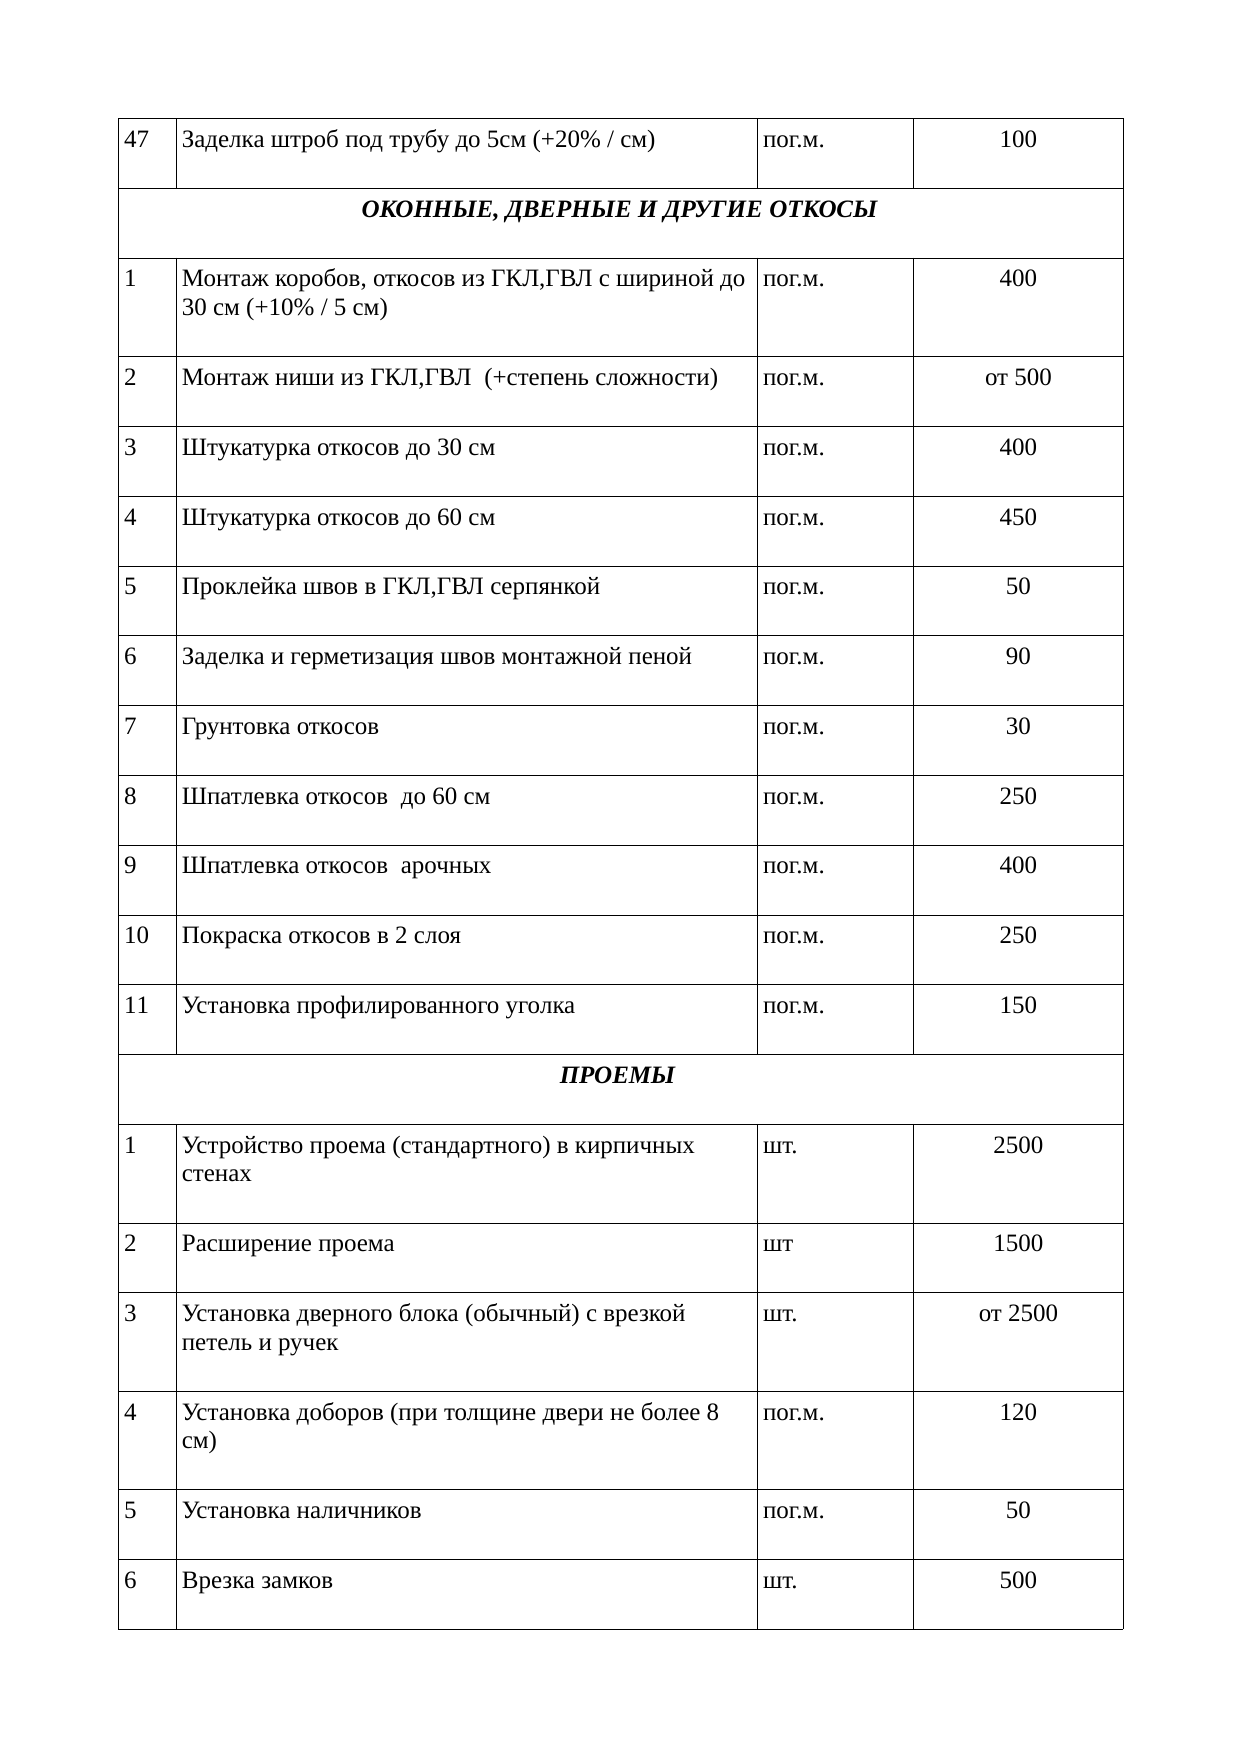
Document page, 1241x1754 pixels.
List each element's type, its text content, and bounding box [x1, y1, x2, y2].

table_cell Грунтовка откосов [177, 706, 757, 775]
table_cell 1 [119, 1125, 176, 1222]
table_cell шт. [758, 1293, 913, 1391]
table_cell Заделка штроб под трубу до 5см (+20% / см) [177, 119, 757, 188]
table_cell пог.м. [758, 497, 913, 566]
table_cell Проклейка швов в ГКЛ,ГВЛ серпянкой [177, 567, 757, 635]
table_cell пог.м. [758, 119, 913, 188]
table_cell шт [758, 1224, 913, 1292]
table_cell от 500 [914, 357, 1123, 426]
table_cell 10 [119, 916, 176, 984]
table_cell Шпатлевка откосов до 60 см [177, 776, 757, 845]
table_cell Покраска откосов в 2 слоя [177, 916, 757, 984]
table_cell 6 [119, 636, 176, 705]
table_cell 400 [914, 846, 1123, 914]
table_cell ПРОЕМЫ [119, 1055, 1123, 1124]
table_cell 5 [119, 567, 176, 635]
table_cell 30 [914, 706, 1123, 775]
table_cell 7 [119, 706, 176, 775]
table_cell 250 [914, 916, 1123, 984]
table_cell 2 [119, 357, 176, 426]
table_cell 50 [914, 567, 1123, 635]
table_cell 150 [914, 985, 1123, 1054]
table_cell Монтаж ниши из ГКЛ,ГВЛ (+степень сложности) [177, 357, 757, 426]
table_cell Шпатлевка откосов арочных [177, 846, 757, 914]
table_cell 250 [914, 776, 1123, 845]
table_cell пог.м. [758, 567, 913, 635]
table_cell пог.м. [758, 846, 913, 914]
table_cell Заделка и герметизация швов монтажной пеной [177, 636, 757, 705]
table_cell пог.м. [758, 706, 913, 775]
table_cell пог.м. [758, 916, 913, 984]
table_cell шт. [758, 1125, 913, 1222]
table_cell 2500 [914, 1125, 1123, 1222]
table_cell Устройство проема (стандартного) в кирпичных стенах [177, 1125, 757, 1222]
table_cell Установка доборов (при толщине двери не более 8 см) [177, 1392, 757, 1489]
table_cell 3 [119, 1293, 176, 1391]
table_cell пог.м. [758, 427, 913, 496]
table_cell 47 [119, 119, 176, 188]
table_cell Установка наличников [177, 1490, 757, 1559]
table_cell 9 [119, 846, 176, 914]
table_cell 500 [914, 1560, 1123, 1629]
table_cell 120 [914, 1392, 1123, 1489]
table_cell пог.м. [758, 259, 913, 356]
table_cell 400 [914, 259, 1123, 356]
table_cell 2 [119, 1224, 176, 1292]
table_cell пог.м. [758, 776, 913, 845]
table_cell от 2500 [914, 1293, 1123, 1391]
table_cell 90 [914, 636, 1123, 705]
table_cell Врезка замков [177, 1560, 757, 1629]
table_cell 1 [119, 259, 176, 356]
table_cell Расширение проема [177, 1224, 757, 1292]
table_cell Штукатурка откосов до 30 см [177, 427, 757, 496]
table_cell 5 [119, 1490, 176, 1559]
table_cell 400 [914, 427, 1123, 496]
table_cell шт. [758, 1560, 913, 1629]
table_cell Штукатурка откосов до 60 см [177, 497, 757, 566]
table_cell пог.м. [758, 985, 913, 1054]
table_cell пог.м. [758, 636, 913, 705]
table_cell 3 [119, 427, 176, 496]
table_cell 4 [119, 1392, 176, 1489]
table_cell 8 [119, 776, 176, 845]
table_cell Установка профилированного уголка [177, 985, 757, 1054]
table_cell пог.м. [758, 1392, 913, 1489]
table_cell ОКОННЫЕ, ДВЕРНЫЕ И ДРУГИЕ ОТКОСЫ [119, 189, 1123, 258]
table_cell 11 [119, 985, 176, 1054]
table_cell 4 [119, 497, 176, 566]
table_cell 100 [914, 119, 1123, 188]
table_cell 50 [914, 1490, 1123, 1559]
table_cell 1500 [914, 1224, 1123, 1292]
table_cell пог.м. [758, 1490, 913, 1559]
table_cell пог.м. [758, 357, 913, 426]
table_cell 450 [914, 497, 1123, 566]
table_cell Установка дверного блока (обычный) с врезкой петель и ручек [177, 1293, 757, 1391]
table_cell 6 [119, 1560, 176, 1629]
table_cell Монтаж коробов, откосов из ГКЛ,ГВЛ с шириной до 30 см (+10% / 5 см) [177, 259, 757, 356]
